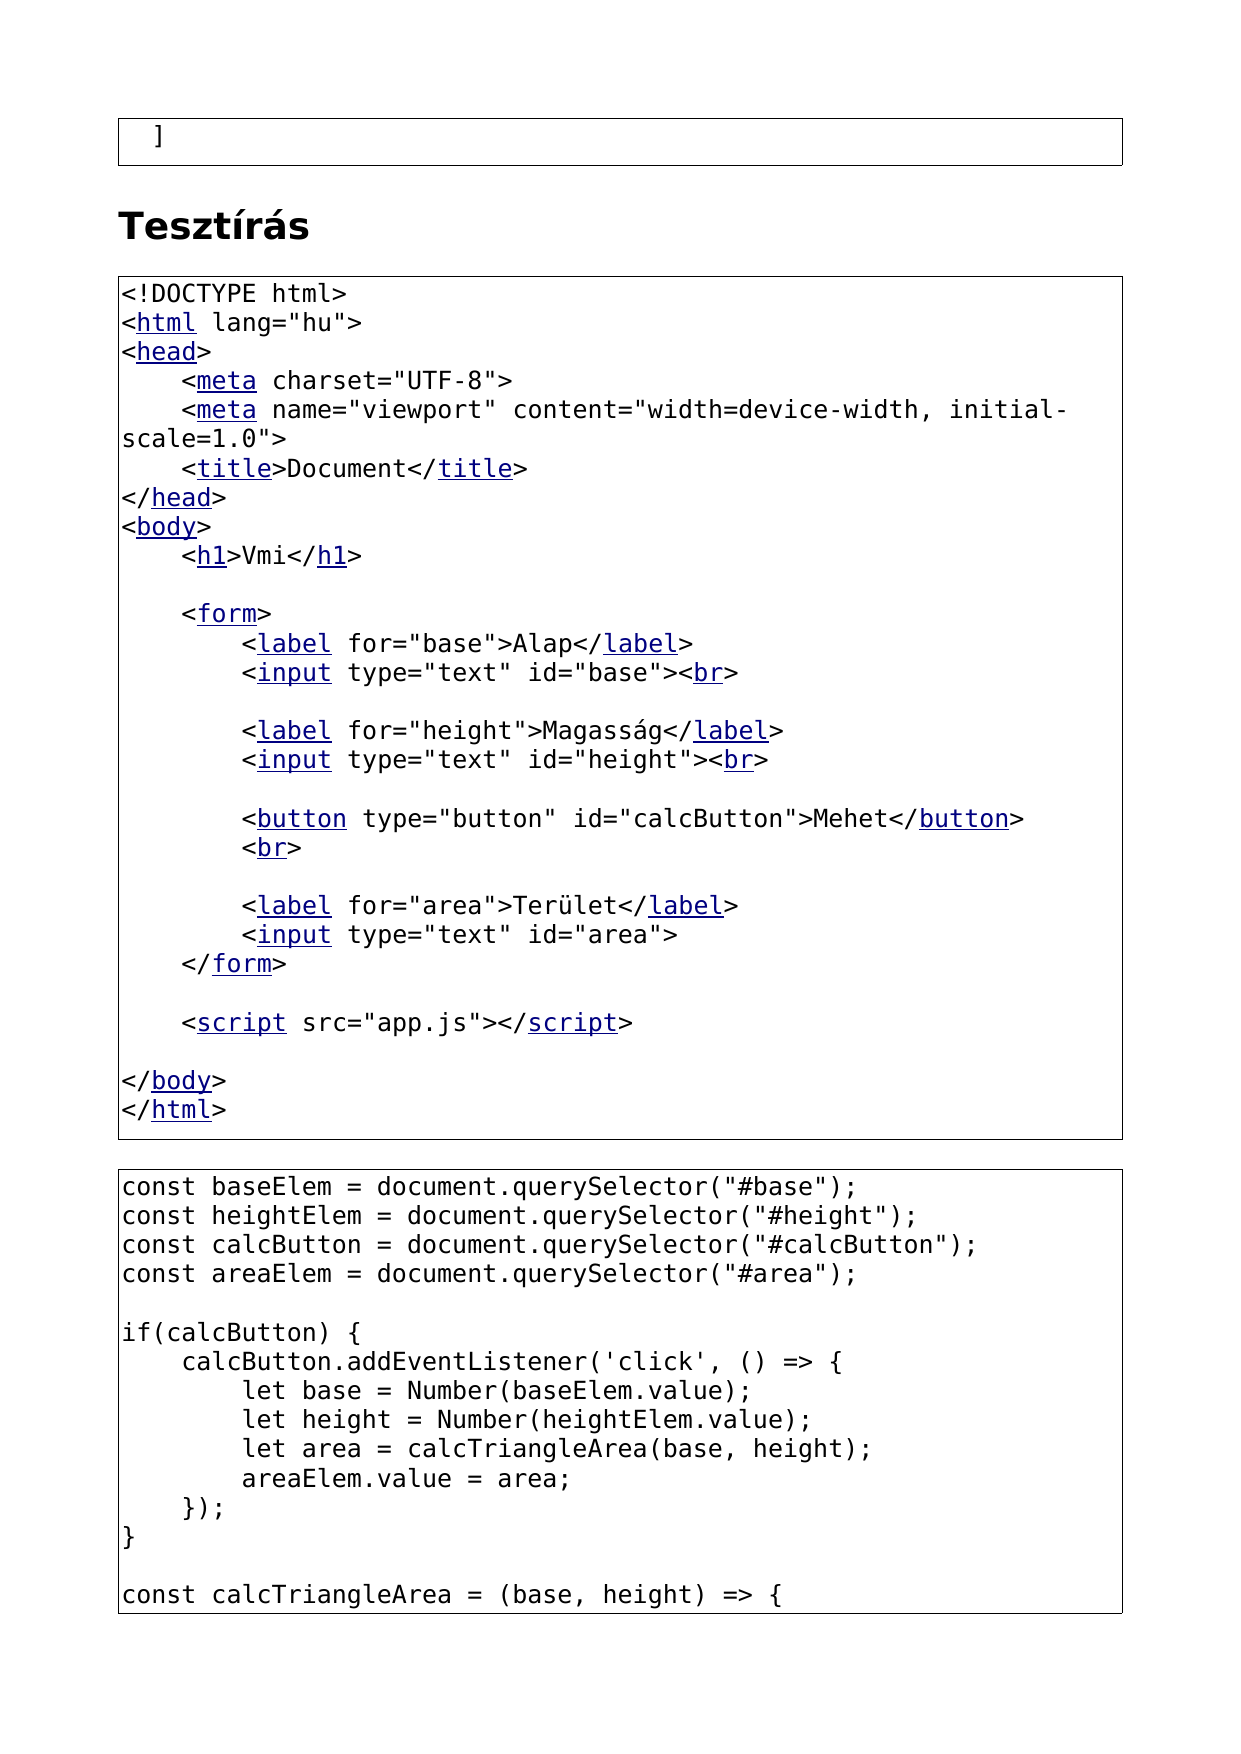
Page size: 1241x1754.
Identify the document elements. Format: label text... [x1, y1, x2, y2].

subtitle Tesztírás [118, 205, 1122, 248]
table_header <!DOCTYPE html> <html lang="hu"> <head> <meta charset="UTF-8"> <meta name="viewport" content="width=device-width, initial-scale=1.0"> <title>Document</title> </head> <body> <h1>Vmi</h1> <form> <label for="base">Alap</label> <input type="text" id="base"><br> <label for="height">Magasság</label> <input type="text" id="height"><br> <button type="button" id="calcButton">Mehet</button> <br> <label for="area">Terület</label> <input type="text" id="area"> </form> <script src="app.js"></script> </body> </html> [119, 277, 1122, 1139]
table_header ] [119, 119, 1122, 165]
table_header const baseElem = document.querySelector("#base"); const heightElem = document.querySelector("#height"); const calcButton = document.querySelector("#calcButton"); const areaElem = document.querySelector("#area"); if(calcButton) { calcButton.addEventListener('click', () => { let base = Number(baseElem.value); let height = Number(heightElem.value); let area = calcTriangleArea(base, height); areaElem.value = area; }); } const calcTriangleArea = (base, height) => { [119, 1170, 1122, 1612]
